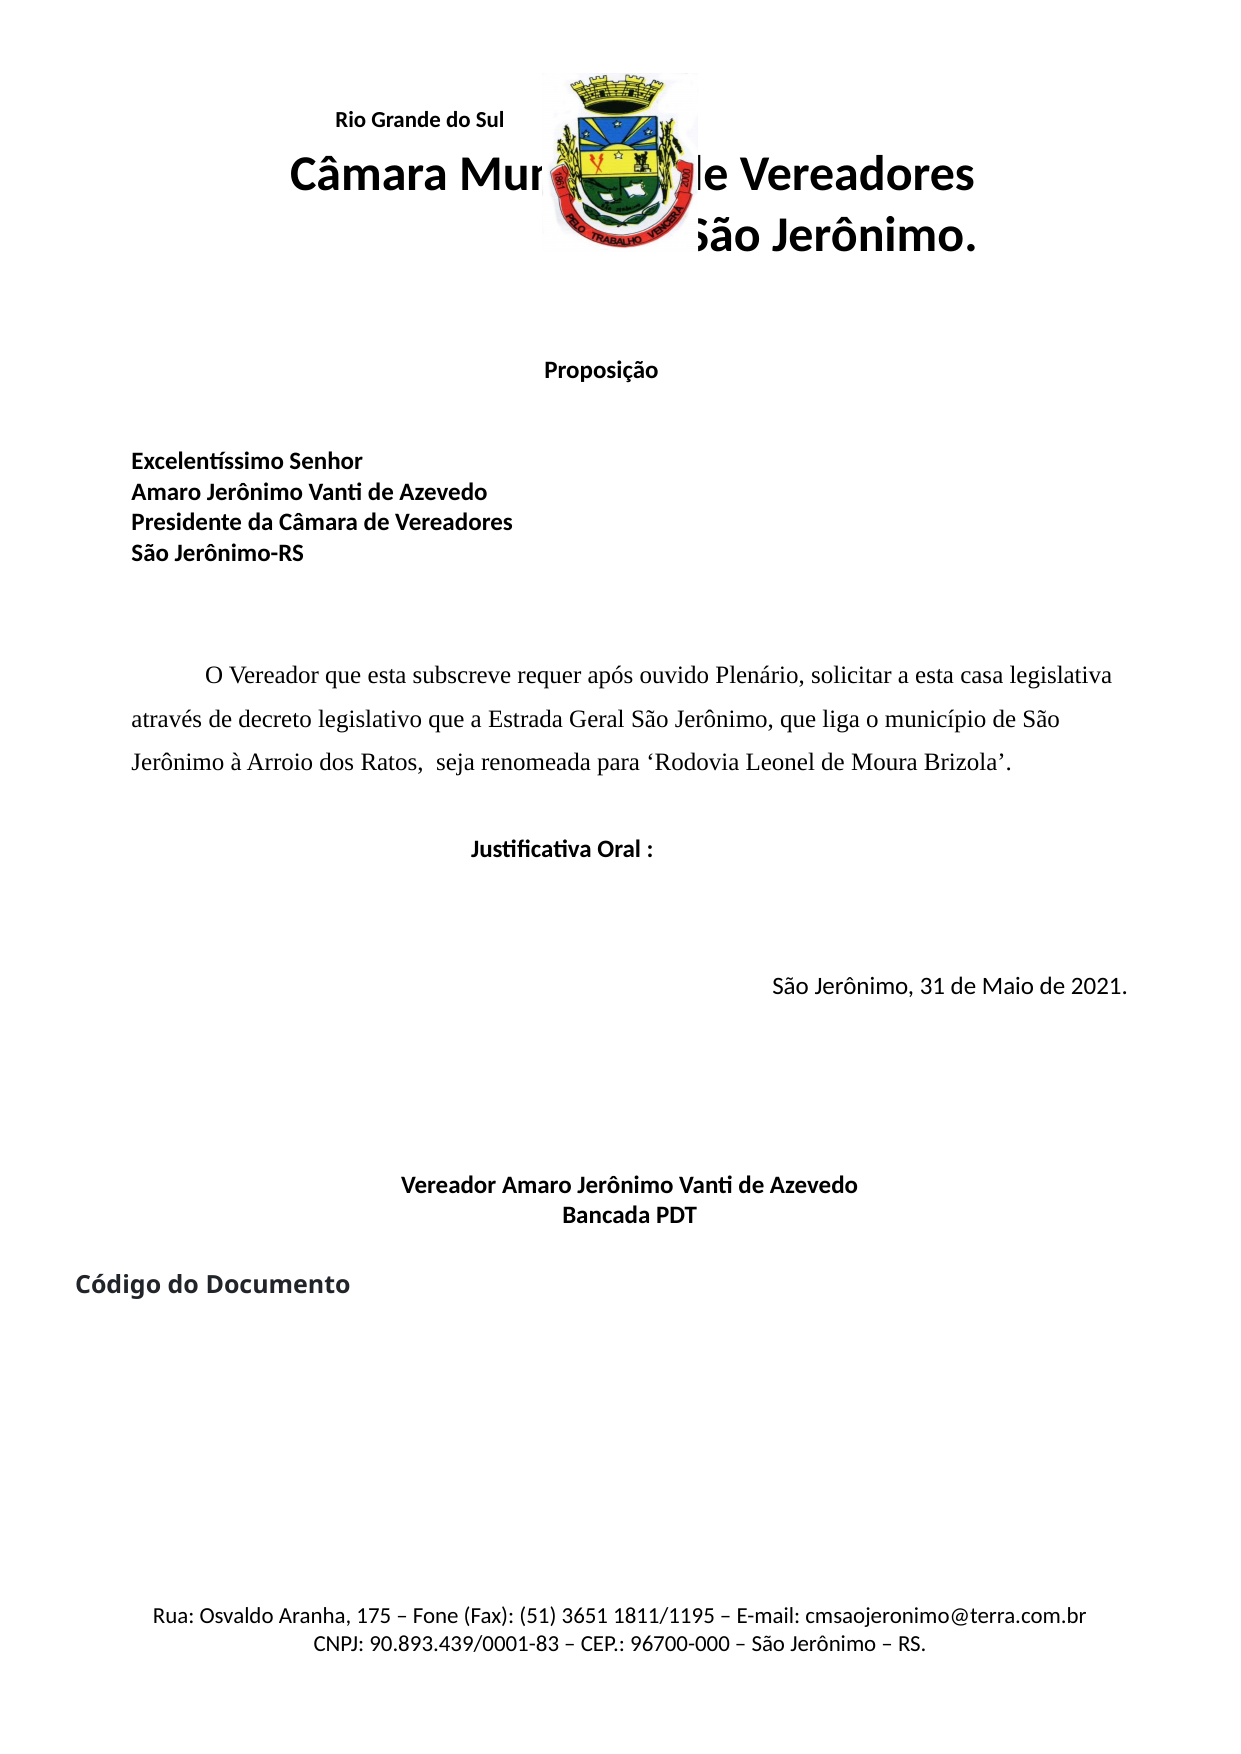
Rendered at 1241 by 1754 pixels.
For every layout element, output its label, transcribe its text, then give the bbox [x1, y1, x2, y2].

text Justificativa Oral : [131, 833, 1128, 864]
text Presidente da Câmara de Vereadores [131, 506, 1128, 537]
text Vereador Amaro Jerônimo Vanti de Azevedo [131, 1169, 1128, 1199]
text Amaro Jerônimo Vanti de Azevedo [131, 476, 1128, 506]
text São Jerônimo, 31 de Maio de 2021. [131, 970, 1128, 1001]
text O Vereador que esta subscreve requer após ouvido Plenário, solicitar a esta casa legislativa através de decreto legislativo que a Estrada Geral São Jerônimo, que liga o município de São Jerônimo à Arroio dos Ratos, seja renomeada para ‘Rodovia Leonel de Moura Brizola’. [131, 659, 1128, 776]
text Proposição [75, 354, 1128, 384]
table_header [75, 1338, 1137, 1371]
text São Jerônimo-RS [131, 537, 1128, 567]
text Excelentíssimo Senhor [131, 445, 1128, 476]
subtitle Bancada PDT [131, 1199, 1128, 1230]
text Código do Documento [75, 1267, 1165, 1301]
